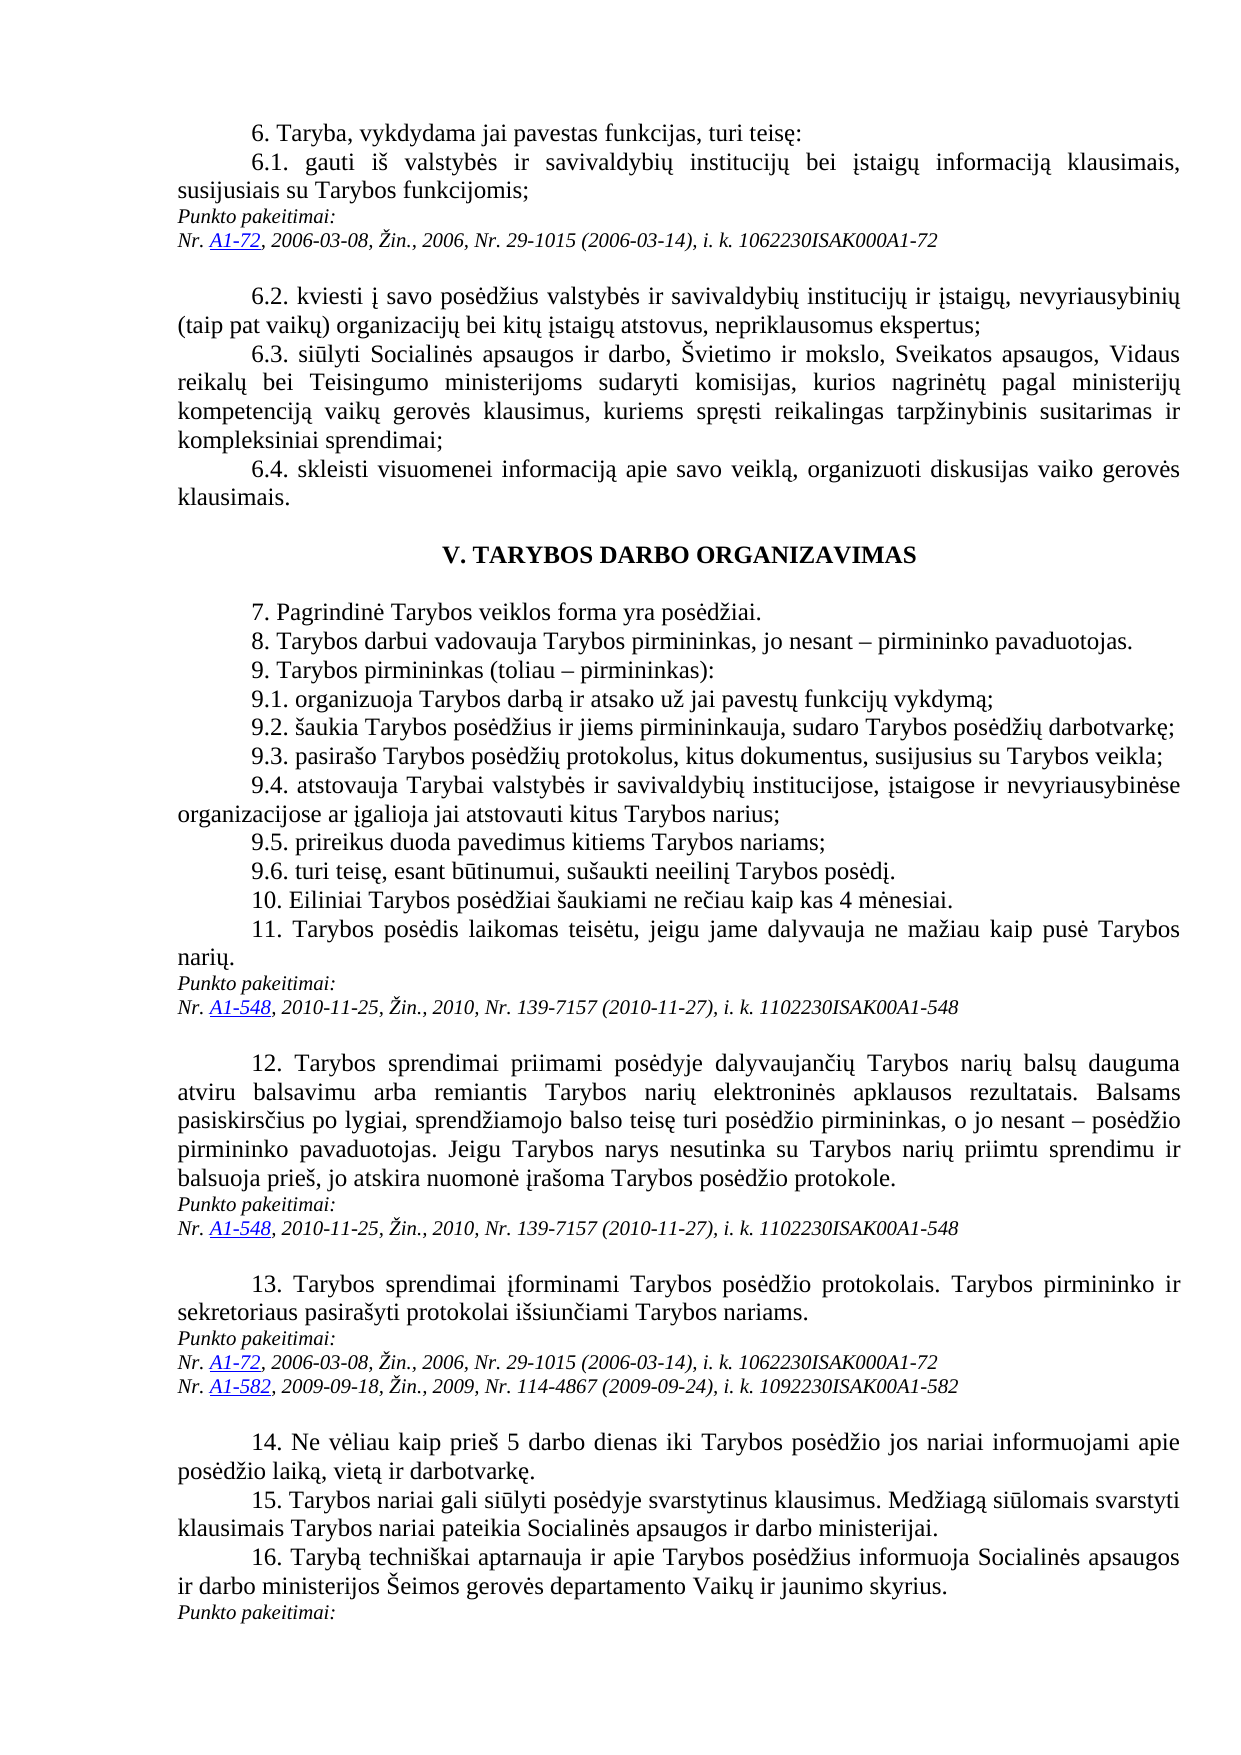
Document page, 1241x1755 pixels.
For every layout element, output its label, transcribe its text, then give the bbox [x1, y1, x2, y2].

text V. TARYBOS darbo organizavimas [177, 540, 1181, 569]
text Punkto pakeitimai: [177, 1600, 1181, 1624]
text Punkto pakeitimai: [177, 971, 1181, 995]
text 9. Tarybos pirmininkas (toliau – pirmininkas): [177, 655, 1181, 684]
text Nr. A1-548, 2010-11-25, Žin., 2010, Nr. 139-7157 (2010-11-27), i. k. 1102230ISAK00A1-548 [177, 1216, 1181, 1240]
text 6.4. skleisti visuomenei informaciją apie savo veiklą, organizuoti diskusijas vaiko gerovės klausimais. [177, 454, 1181, 511]
text 6.2. kviesti į savo posėdžius valstybės ir savivaldybių institucijų ir įstaigų, nevyriausybinių (taip pat vaikų) organizacijų bei kitų įstaigų atstovus, nepriklausomus ekspertus; [177, 281, 1181, 339]
text 14. Ne vėliau kaip prieš 5 darbo dienas iki Tarybos posėdžio jos nariai informuojami apie posėdžio laiką, vietą ir darbotvarkę. [177, 1427, 1181, 1485]
text Nr. A1-72, 2006-03-08, Žin., 2006, Nr. 29-1015 (2006-03-14), i. k. 1062230ISAK000A1-72 [177, 228, 1181, 252]
text 9.3. pasirašo Tarybos posėdžių protokolus, kitus dokumentus, susijusius su Tarybos veikla; [177, 741, 1181, 770]
text 6.3. siūlyti Socialinės apsaugos ir darbo, Švietimo ir mokslo, Sveikatos apsaugos, Vidaus reikalų bei Teisingumo ministerijoms sudaryti komisijas, kurios nagrinėtų pagal ministerijų kompetenciją vaikų gerovės klausimus, kuriems spręsti reikalingas tarpžinybinis susitarimas ir kompleksiniai sprendimai; [177, 339, 1181, 454]
text 9.6. turi teisę, esant būtinumui, sušaukti neeilinį Tarybos posėdį. [177, 856, 1181, 885]
text 6.1. gauti iš valstybės ir savivaldybių institucijų bei įstaigų informaciją klausimais, susijusiais su Tarybos funkcijomis; [177, 147, 1181, 204]
text Nr. A1-72, 2006-03-08, Žin., 2006, Nr. 29-1015 (2006-03-14), i. k. 1062230ISAK000A1-72 [177, 1350, 1181, 1374]
text 9.4. atstovauja Tarybai valstybės ir savivaldybių institucijose, įstaigose ir nevyriausybinėse organizacijose ar įgalioja jai atstovauti kitus Tarybos narius; [177, 770, 1181, 827]
text 9.1. organizuoja Tarybos darbą ir atsako už jai pavestų funkcijų vykdymą; [177, 684, 1181, 712]
text 9.5. prireikus duoda pavedimus kitiems Tarybos nariams; [177, 827, 1181, 856]
text Punkto pakeitimai: [177, 1326, 1181, 1350]
text 7. Pagrindinė Tarybos veiklos forma yra posėdžiai. [177, 597, 1181, 626]
text 13. Tarybos sprendimai įforminami Tarybos posėdžio protokolais. Tarybos pirmininko ir sekretoriaus pasirašyti protokolai išsiunčiami Tarybos nariams. [177, 1269, 1181, 1326]
text 9.2. šaukia Tarybos posėdžius ir jiems pirmininkauja, sudaro Tarybos posėdžių darbotvarkę; [177, 712, 1181, 741]
text Punkto pakeitimai: [177, 204, 1181, 228]
text 8. Tarybos darbui vadovauja Tarybos pirmininkas, jo nesant – pirmininko pavaduotojas. [177, 626, 1181, 655]
text Punkto pakeitimai: [177, 1192, 1181, 1216]
text 6. Taryba, vykdydama jai pavestas funkcijas, turi teisę: [177, 118, 1181, 147]
text 16. Tarybą techniškai aptarnauja ir apie Tarybos posėdžius informuoja Socialinės apsaugos ir darbo ministerijos Šeimos gerovės departamento Vaikų ir jaunimo skyrius. [177, 1542, 1181, 1600]
text 12. Tarybos sprendimai priimami posėdyje dalyvaujančių Tarybos narių balsų dauguma atviru balsavimu arba remiantis Tarybos narių elektroninės apklausos rezultatais. Balsams pasiskirsčius po lygiai, sprendžiamojo balso teisę turi posėdžio pirmininkas, o jo nesant – posėdžio pirmininko pavaduotojas. Jeigu Tarybos narys nesutinka su Tarybos narių priimtu sprendimu ir balsuoja prieš, jo atskira nuomonė įrašoma Tarybos posėdžio protokole. [177, 1048, 1181, 1192]
text 11. Tarybos posėdis laikomas teisėtu, jeigu jame dalyvauja ne mažiau kaip pusė Tarybos narių. [177, 914, 1181, 971]
text 15. Tarybos nariai gali siūlyti posėdyje svarstytinus klausimus. Medžiagą siūlomais svarstyti klausimais Tarybos nariai pateikia Socialinės apsaugos ir darbo ministerijai. [177, 1485, 1181, 1542]
text Nr. A1-548, 2010-11-25, Žin., 2010, Nr. 139-7157 (2010-11-27), i. k. 1102230ISAK00A1-548 [177, 995, 1181, 1019]
text Nr. A1-582, 2009-09-18, Žin., 2009, Nr. 114-4867 (2009-09-24), i. k. 1092230ISAK00A1-582 [177, 1374, 1181, 1398]
text 10. Eiliniai Tarybos posėdžiai šaukiami ne rečiau kaip kas 4 mėnesiai. [177, 885, 1181, 914]
